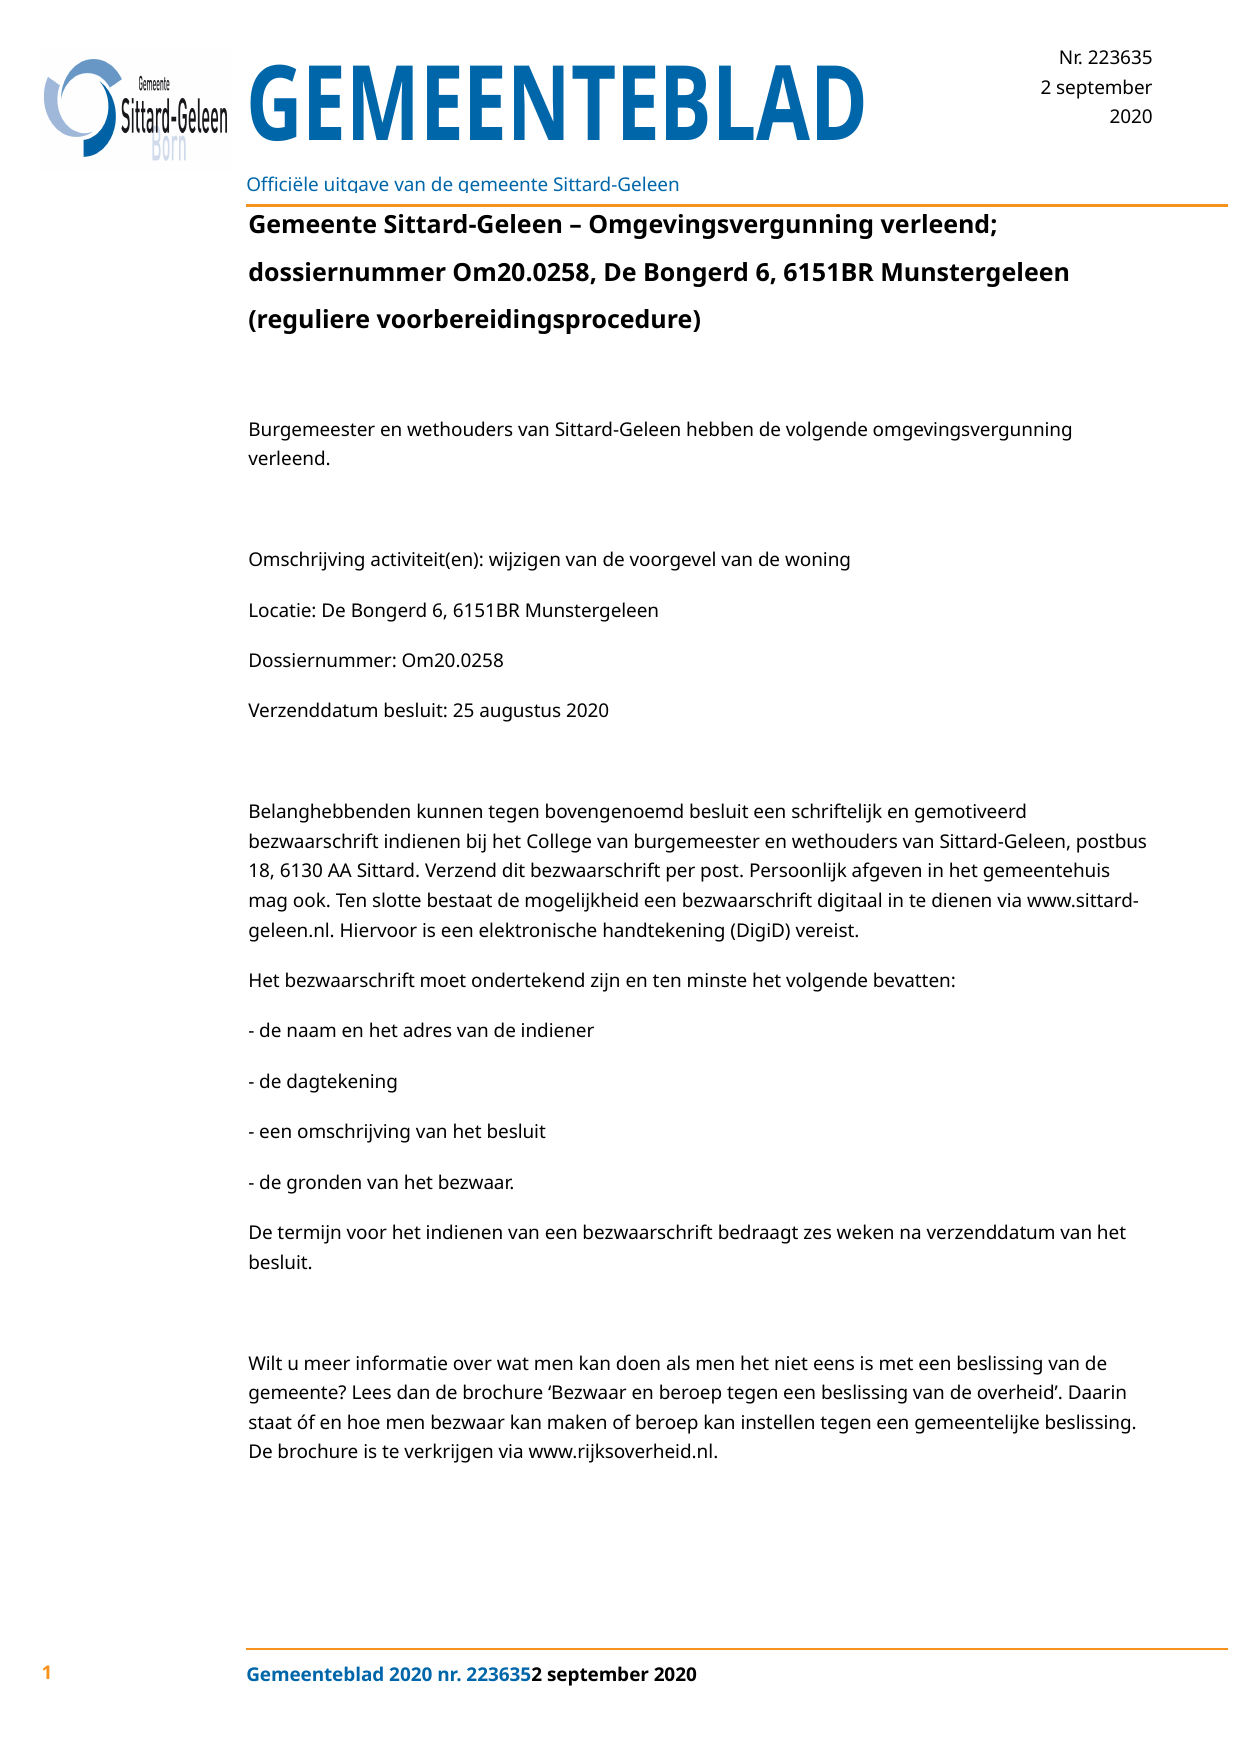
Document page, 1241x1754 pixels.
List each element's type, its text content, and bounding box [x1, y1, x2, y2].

text Belanghebbenden kunnen tegen bovengenoemd besluit een schriftelijk en gemotiveerd bezwaarschrift indienen bij het College van burgemeester en wethouders van Sittard-Geleen, postbus 18, 6130 AA Sittard. Verzend dit bezwaarschrift per post. Persoonlijk afgeven in het gemeentehuis mag ook. Ten slotte bestaat de mogelijkheid een bezwaarschrift digitaal in te dienen via www.sittard-geleen.nl. Hiervoor is een elektronische handtekening (DigiD) vereist. [248, 798, 1152, 942]
text Burgemeester en wethouders van Sittard-Geleen hebben de volgende omgevingsvergunning verleend. [248, 416, 1152, 471]
text Het bezwaarschrift moet ondertekend zijn en ten minste het volgende bevatten: [248, 967, 1152, 993]
text De termijn voor het indienen van een bezwaarschrift bedraagt zes weken na verzenddatum van het besluit. [248, 1219, 1152, 1274]
text - de dagtekening [248, 1068, 1152, 1094]
picture [41, 47, 231, 172]
text Wilt u meer informatie over wat men kan doen als men het niet eens is met een beslissing van de gemeente? Lees dan de brochure ‘Bezwaar en beroep tegen een beslissing van de overheid’. Daarin staat óf en hoe men bezwaar kan maken of beroep kan instellen tegen een gemeentelijke beslissing. De brochure is te verkrijgen via www.rijksoverheid.nl. [248, 1350, 1152, 1464]
text Verzenddatum besluit: 25 augustus 2020 [248, 698, 1152, 723]
text Locatie: De Bongerd 6, 6151BR Munstergeleen [248, 597, 1152, 622]
text Dossiernummer: Om20.0258 [248, 647, 1152, 673]
text - de naam en het adres van de indiener [248, 1018, 1152, 1043]
text Gemeente Sittard-Geleen – Omgevingsvergunning verleend; dossiernummer Om20.0258, De Bongerd 6, 6151BR Munstergeleen (reguliere voorbereidingsprocedure) [248, 207, 1152, 336]
text - de gronden van het bezwaar. [248, 1169, 1152, 1194]
text - een omschrijving van het besluit [248, 1118, 1152, 1144]
text Omschrijving activiteit(en): wijzigen van de voorgevel van de woning [248, 546, 1152, 572]
